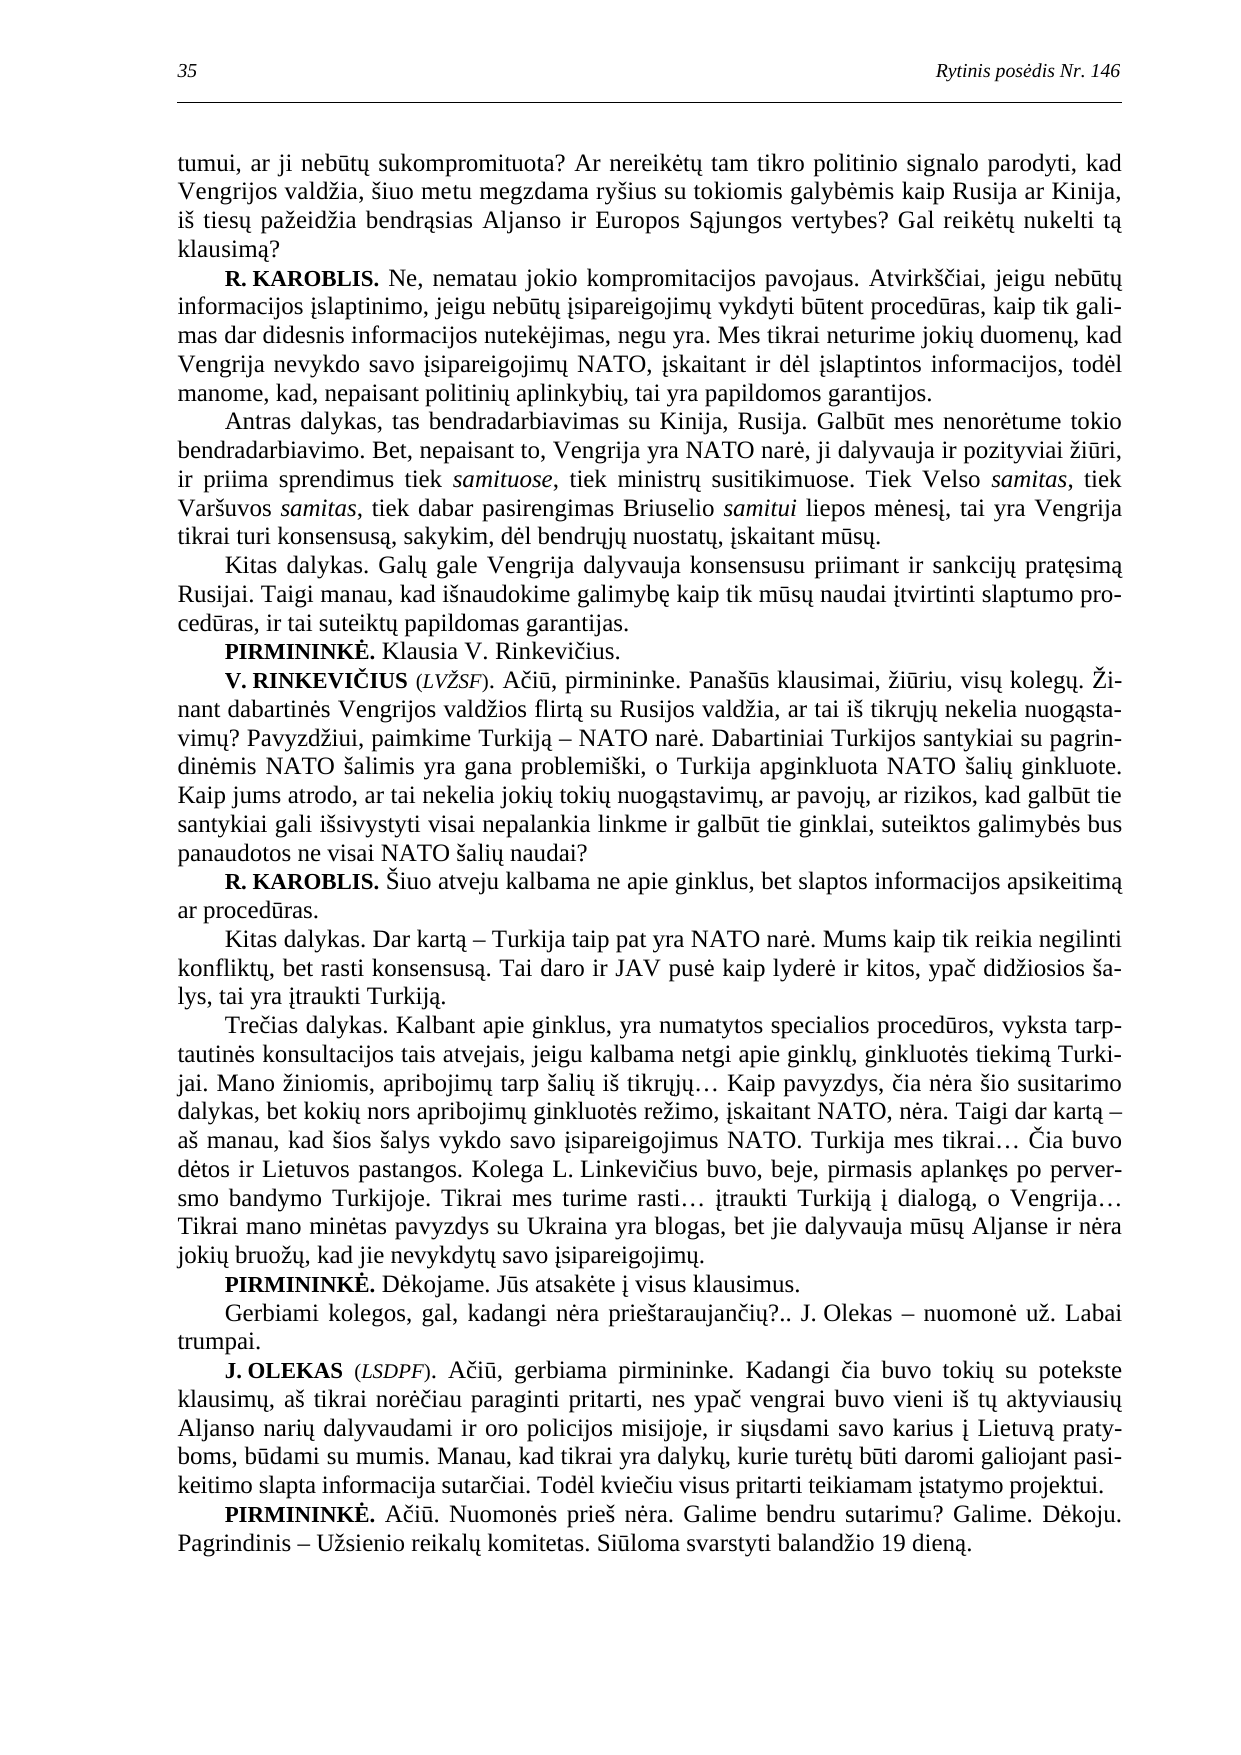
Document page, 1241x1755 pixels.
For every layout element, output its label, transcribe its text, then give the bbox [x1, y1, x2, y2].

text Ki­tas da­ly­kas. Dar kar­tą – Tur­ki­ja taip pat yra NATO na­rė. Mums kaip tik rei­kia ne­gi­lin­ti kon­flik­tų, bet ras­ti kon­sen­su­są. Tai da­ro ir JAV pu­sė kaip ly­de­rė ir ki­tos, ypač di­džio­sios ša­lys, tai yra įtrauk­ti Tur­ki­ją. [177, 924, 1122, 1010]
text Ki­tas da­ly­kas. Ga­lų ga­le Veng­ri­ja da­ly­vau­ja kon­sen­su­su pri­imant ir sank­ci­jų pra­tę­si­mą Ru­si­jai. Tai­gi ma­nau, kad iš­nau­do­ki­me ga­li­my­bę kaip tik mū­sų nau­dai įtvir­tin­ti slap­tu­mo pro­ce­dū­ras, ir tai su­teik­tų pa­pil­do­mas ga­ran­ti­jas. [177, 550, 1122, 636]
text R. KAROBLIS. Ne, ne­ma­tau jo­kio kom­pro­mi­ta­ci­jos pa­vo­jaus. At­virkš­čiai, jei­gu ne­bū­tų in­for­ma­ci­jos įslap­ti­ni­mo, jei­gu ne­bū­tų įsi­pa­rei­go­ji­mų vyk­dy­ti bū­tent pro­ce­dū­ras, kaip tik ga­li­mas dar di­des­nis in­for­ma­ci­jos nu­te­kė­ji­mas, ne­gu yra. Mes tik­rai ne­tu­ri­me jo­kių duo­me­nų, kad Veng­ri­ja ne­vyk­do sa­vo įsi­pa­rei­go­ji­mų NATO, įskai­tant ir dėl įslap­tin­tos in­for­ma­ci­jos, to­dėl ma­no­me, kad, ne­pai­sant po­li­ti­nių ap­lin­ky­bių, tai yra pa­pil­do­mos ga­ran­ti­jos. [177, 263, 1122, 406]
text tu­mui, ar ji ne­bū­tų su­kom­pro­mi­tuo­ta? Ar ne­rei­kė­tų tam tik­ro po­li­ti­nio sig­na­lo pa­ro­dy­ti, kad Veng­ri­jos val­džia, šiuo me­tu megz­da­ma ry­šius su to­kio­mis ga­ly­bė­mis kaip Ru­si­ja ar Ki­ni­ja, iš tie­sų pa­žei­džia ben­drą­sias Al­jan­so ir Eu­ro­pos Są­jun­gos ver­ty­bes? Gal rei­kė­tų nu­kel­ti tą klau­si­mą? [177, 148, 1122, 263]
text PIRMININKĖ. Ačiū. Nuo­mo­nės prieš nė­ra. Ga­li­me ben­dru su­ta­ri­mu? Ga­li­me. Dė­ko­ju. Pa­grin­di­nis – Už­sie­nio rei­ka­lų ko­mi­te­tas. Siū­lo­ma svars­ty­ti ba­lan­džio 19 die­ną. [177, 1499, 1122, 1556]
text Ant­ras da­ly­kas, tas ben­dra­dar­bia­vi­mas su Ki­ni­ja, Ru­si­ja. Gal­būt mes ne­no­rė­tu­me to­kio ben­dra­dar­bia­vi­mo. Bet, ne­pai­sant to, Veng­ri­ja yra NATO na­rė, ji da­ly­vau­ja ir po­zi­ty­viai žiū­ri, ir pri­ima spren­di­mus tiek sa­mi­tuo­se, tiek mi­nist­rų su­si­ti­ki­muo­se. Tiek Vel­so sa­mi­tas, tiek Var­šu­vos sa­mi­tas, tiek da­bar pa­si­ren­gi­mas Briu­se­lio sa­mi­tui lie­pos mė­ne­sį, tai yra Veng­ri­ja tik­rai tu­ri kon­sen­su­są, sa­ky­kim, dėl ben­drų­jų nuo­sta­tų, įskai­tant mū­sų. [177, 406, 1122, 550]
text V. RINKEVIČIUS (LVŽSF). Ačiū, pir­mi­nin­ke. Pa­na­šūs klau­si­mai, žiū­riu, vi­sų ko­le­gų. Ži­nant da­bar­ti­nės Veng­ri­jos val­džios flir­tą su Ru­si­jos val­džia, ar tai iš tik­rų­jų ne­ke­lia nuo­gąs­ta­vi­mų? Pa­vyz­džiui, pa­im­ki­me Tur­ki­ją – NATO na­rė. Da­bar­ti­niai Tur­ki­jos san­ty­kiai su pa­grin­di­nė­mis NATO ša­li­mis yra ga­na pro­ble­miš­ki, o Tur­ki­ja ap­gin­kluo­ta NATO ša­lių gin­kluo­te. Kaip jums at­ro­do, ar tai ne­ke­lia jo­kių to­kių nuo­gąs­ta­vi­mų, ar pa­vo­jų, ar ri­zi­kos, kad gal­būt tie san­ty­kiai ga­li iš­si­vys­ty­ti vi­sai ne­pa­lan­kia lin­kme ir gal­būt tie gin­klai, su­teik­tos ga­li­my­bės bus pa­nau­do­tos ne vi­sai NATO ša­lių nau­dai? [177, 665, 1122, 866]
text Ger­bia­mi ko­le­gos, gal, ka­dan­gi nė­ra prieš­ta­rau­jan­čių?.. J. Ole­kas – nuo­mo­nė už. La­bai trum­pai. [177, 1298, 1122, 1355]
text R. KAROBLIS. Šiuo at­ve­ju kal­ba­ma ne apie gin­klus, bet slap­tos in­for­ma­ci­jos ap­si­kei­ti­mą ar pro­ce­dū­ras. [177, 866, 1122, 924]
text Tre­čias da­ly­kas. Kal­bant apie gin­klus, yra nu­ma­ty­tos spe­cia­lios pro­ce­dū­ros, vyks­ta tarp­tau­ti­nės kon­sul­ta­ci­jos tais at­ve­jais, jei­gu kal­ba­ma net­gi apie gin­klų, gin­kluo­tės tie­ki­mą Tur­ki­jai. Ma­no ži­nio­mis, ap­ri­bo­ji­mų tarp ša­lių iš tik­rų­jų… Kaip pa­vyz­dys, čia nė­ra šio su­si­ta­ri­mo da­ly­kas, bet ko­kių nors ap­ri­bo­ji­mų gin­kluo­tės re­ži­mo, įskai­tant NATO, nė­ra. Tai­gi dar kar­tą – aš ma­nau, kad šios ša­lys vyk­do sa­vo įsi­pa­rei­go­ji­mus NATO. Tur­ki­ja mes tik­rai… Čia bu­vo dė­tos ir Lie­tu­vos pa­stan­gos. Ko­le­ga L. Lin­ke­vi­čius bu­vo, be­je, pir­ma­sis ap­lan­kęs po per­ver­smo ban­dy­mo Tur­ki­jo­je. Tik­rai mes tu­ri­me ras­ti… įtrauk­ti Tur­ki­ją į dia­lo­gą, o Veng­ri­ja… Tik­rai ma­no mi­nė­tas pa­vyz­dys su Uk­rai­na yra blo­gas, bet jie da­ly­vau­ja mū­sų Al­jan­se ir nė­ra jo­kių bruo­žų, kad jie ne­vyk­dy­tų sa­vo įsi­pa­rei­go­ji­mų. [177, 1010, 1122, 1269]
text J. OLEKAS (LSDPF). Ačiū, ger­bia­ma pir­mi­nin­ke. Ka­dan­gi čia bu­vo to­kių su po­teks­te klau­si­mų, aš tik­rai no­rė­čiau pa­ra­gin­ti pri­tar­ti, nes ypač veng­rai bu­vo vie­ni iš tų ak­ty­viau­sių Al­jan­so na­rių da­ly­vau­da­mi ir oro po­li­ci­jos mi­si­jo­je, ir siųs­da­mi sa­vo ka­rius į Lie­tu­vą pra­ty­boms, bū­da­mi su mu­mis. Ma­nau, kad tik­rai yra da­ly­kų, ku­rie tu­rė­tų bū­ti da­ro­mi ga­lio­jant pa­si­kei­ti­mo slap­ta in­for­ma­ci­ja su­tar­čiai. To­dėl kvie­čiu vi­sus pri­tar­ti tei­kia­mam įsta­ty­mo pro­jek­tui. [177, 1355, 1122, 1499]
text PIRMININKĖ. Klau­sia V. Rin­ke­vi­čius. [177, 636, 1122, 665]
text PIRMININKĖ. Dė­ko­ja­me. Jūs at­sa­kė­te į vi­sus klau­si­mus. [177, 1269, 1122, 1298]
